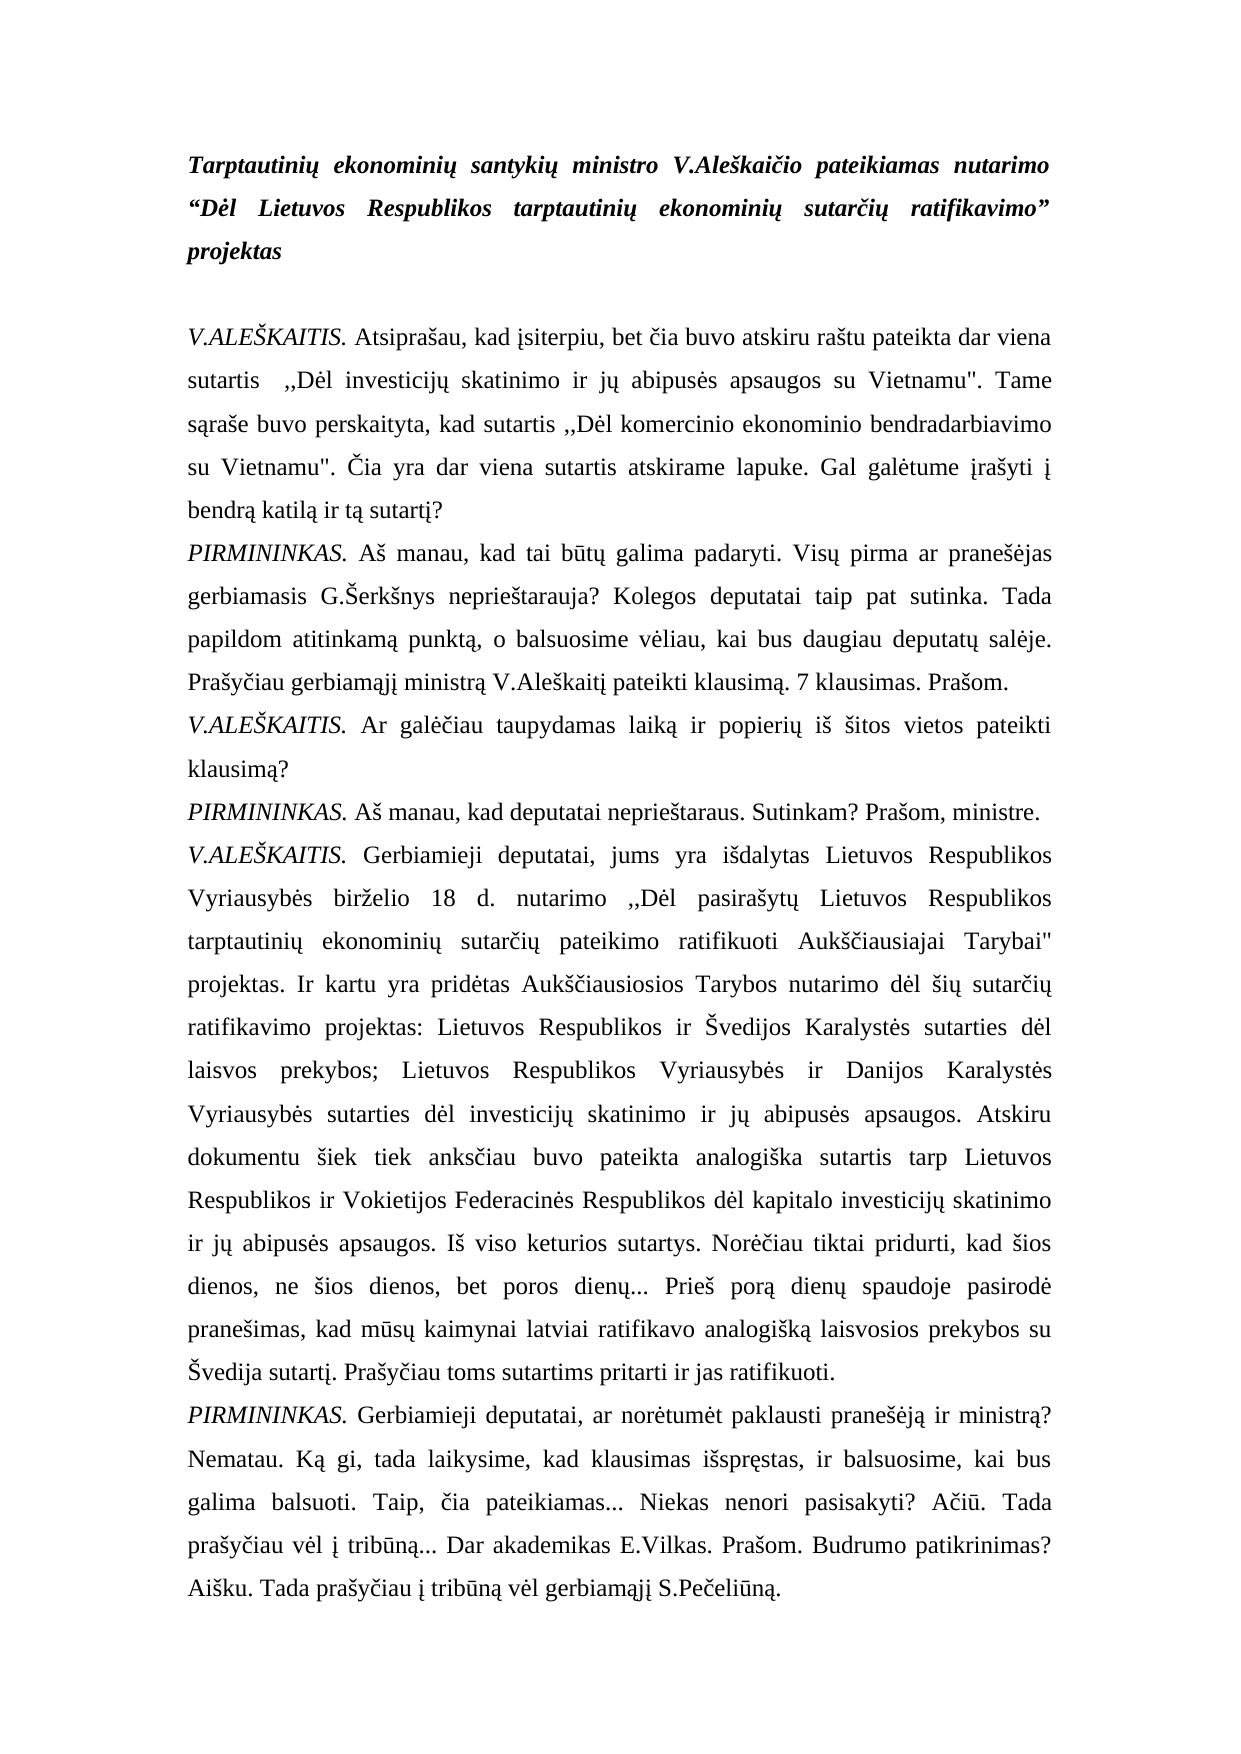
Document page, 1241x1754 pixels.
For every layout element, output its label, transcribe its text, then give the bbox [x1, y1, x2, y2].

text V.ALEŠKAITIS. Gerbiamieji deputatai, jums yra išdalytas Lietuvos Respublikos Vyriausybės birželio 18 d. nutarimo ,,Dėl pasirašytų Lietuvos Respublikos tarptautinių ekonominių sutarčių pateikimo ratifikuoti Aukščiausiajai Tarybai" projektas. Ir kartu yra pridėtas Aukščiausiosios Tarybos nutarimo dėl šių sutarčių ratifikavimo projektas: Lietuvos Respublikos ir Švedijos Karalystės sutarties dėl laisvos prekybos; Lietuvos Respublikos Vyriausybės ir Danijos Karalystės Vyriausybės sutarties dėl investicijų skatinimo ir jų abipusės apsaugos. Atskiru dokumentu šiek tiek anksčiau buvo pateikta analogiška sutartis tarp Lietuvos Respublikos ir Vokietijos Federacinės Respublikos dėl kapitalo investicijų skatinimo ir jų abipusės apsaugos. Iš viso keturios sutartys. Norėčiau tiktai pridurti, kad šios dienos, ne šios dienos, bet poros dienų... Prieš porą dienų spaudoje pasirodė pranešimas, kad mūsų kaimynai latviai ratifikavo analogišką laisvosios prekybos su Švedija sutartį. Prašyčiau toms sutartims pritarti ir jas ratifikuoti. [187, 840, 1053, 1386]
subtitle Tarptautinių ekonominių santykių ministro V.Aleškaičio pateikiamas nutarimo “Dėl Lietuvos Respublikos tarptautinių ekonominių sutarčių ratifikavimo” projektas [187, 150, 1053, 265]
text PIRMININKAS. Aš manau, kad deputatai neprieštaraus. Sutinkam? Prašom, ministre. [187, 797, 1053, 826]
text V.ALEŠKAITIS. Atsiprašau, kad įsiterpiu, bet čia buvo atskiru raštu pateikta dar viena sutartis ,,Dėl investicijų skatinimo ir jų abipusės apsaugos su Vietnamu". Tame sąraše buvo perskaityta, kad sutartis ,,Dėl komercinio ekonominio bendradarbiavimo su Vietnamu". Čia yra dar viena sutartis atskirame lapuke. Gal galėtume įrašyti į bendrą katilą ir tą sutartį? [187, 322, 1053, 524]
text V.ALEŠKAITIS. Ar galėčiau taupydamas laiką ir popierių iš šitos vietos pateikti klausimą? [187, 711, 1053, 782]
text PIRMININKAS. Aš manau, kad tai būtų galima padaryti. Visų pirma ar pranešėjas gerbiamasis G.Šerkšnys neprieštarauja? Kolegos deputatai taip pat sutinka. Tada papildom atitinkamą punktą, o balsuosime vėliau, kai bus daugiau deputatų salėje. Prašyčiau gerbiamąjį ministrą V.Aleškaitį pateikti klausimą. 7 klausimas. Prašom. [187, 538, 1053, 696]
text PIRMININKAS. Gerbiamieji deputatai, ar norėtumėt paklausti pranešėją ir ministrą? Nematau. Ką gi, tada laikysime, kad klausimas išspręstas, ir balsuosime, kai bus galima balsuoti. Taip, čia pateikiamas... Niekas nenori pasisakyti? Ačiū. Tada prašyčiau vėl į tribūną... Dar akademikas E.Vilkas. Prašom. Budrumo patikrinimas? Aišku. Tada prašyčiau į tribūną vėl gerbiamąjį S.Pečeliūną. [187, 1401, 1053, 1602]
